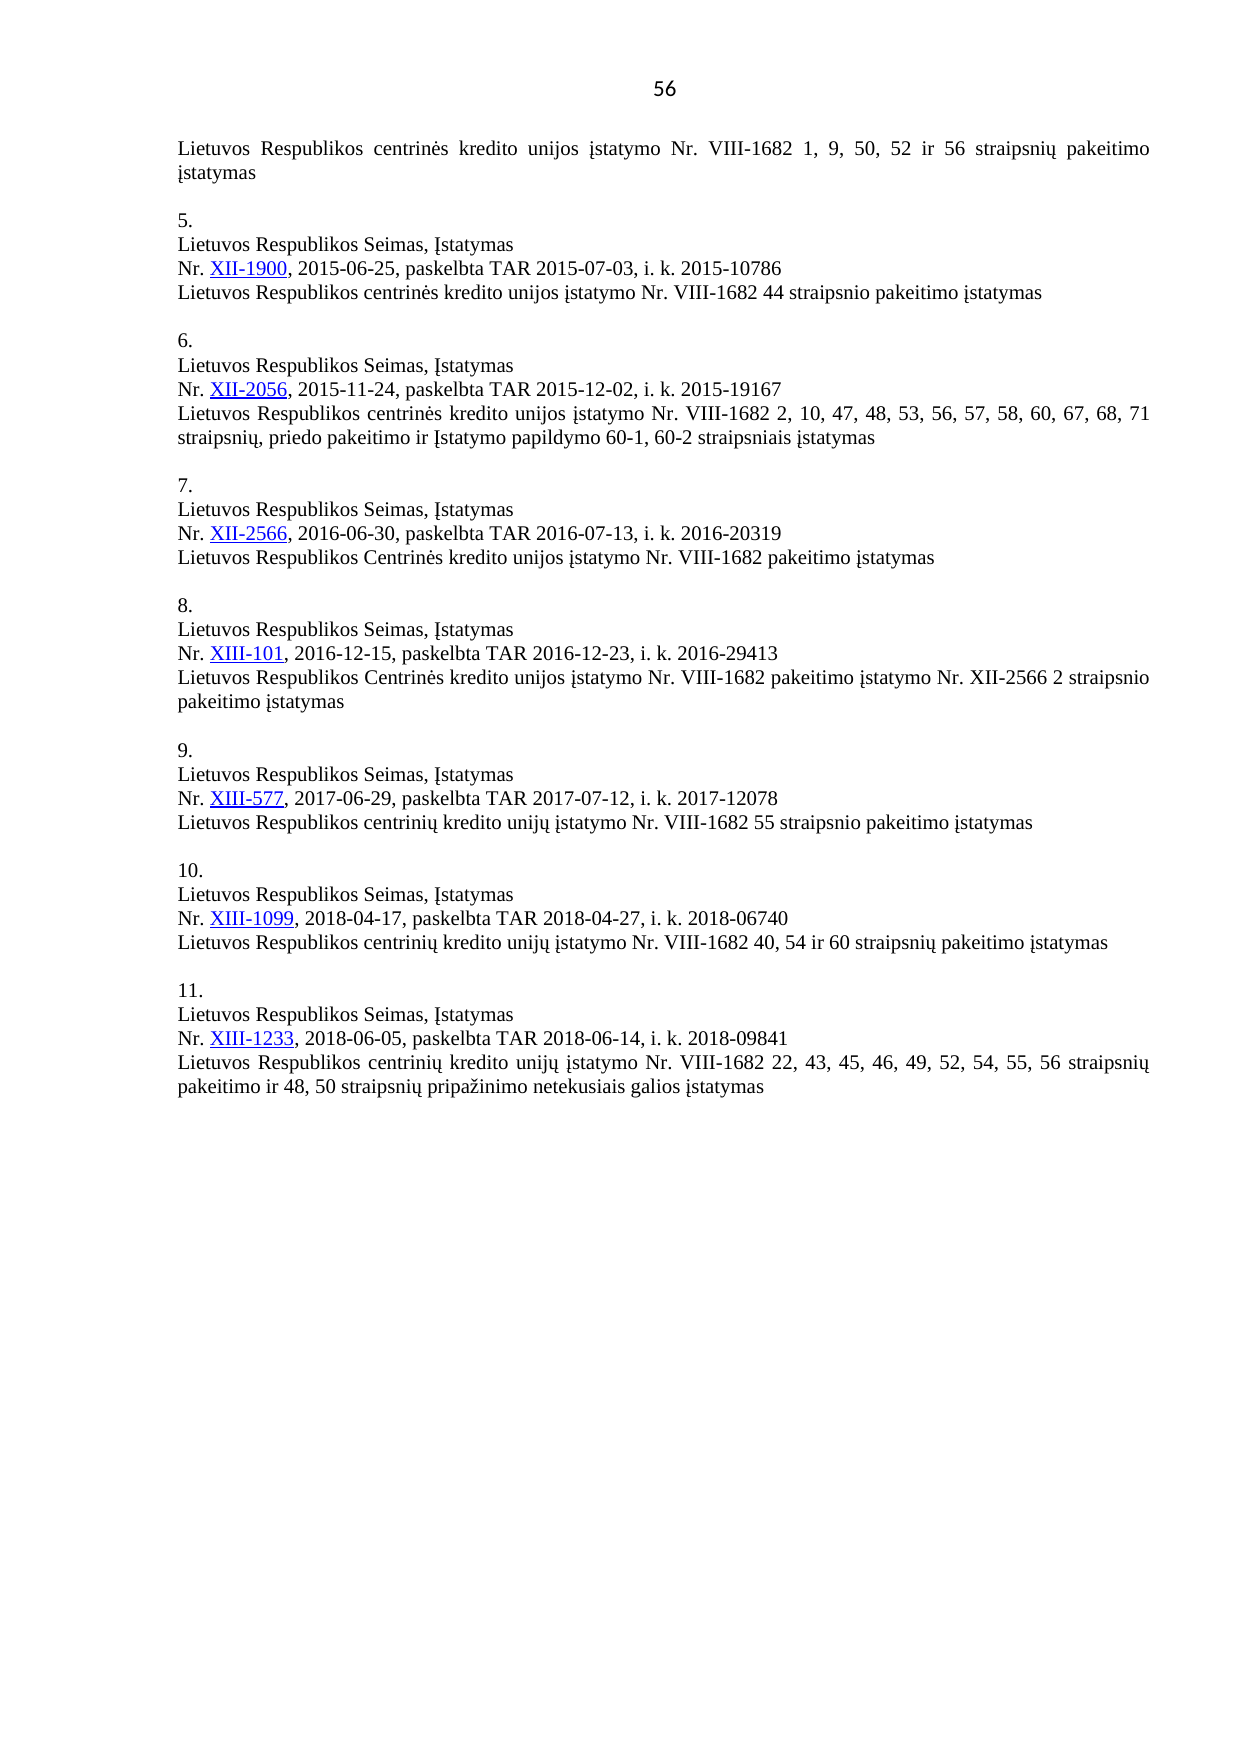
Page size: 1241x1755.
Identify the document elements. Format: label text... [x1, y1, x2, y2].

text Lietuvos Respublikos Seimas, Įstatymas [177, 497, 1152, 521]
text Lietuvos Respublikos Seimas, Įstatymas [177, 1002, 1152, 1026]
text Lietuvos Respublikos Seimas, Įstatymas [177, 232, 1152, 256]
text Nr. XIII-101, 2016-12-15, paskelbta TAR 2016-12-23, i. k. 2016-29413 [177, 641, 1152, 665]
text Nr. XII-1900, 2015-06-25, paskelbta TAR 2015-07-03, i. k. 2015-10786 [177, 256, 1152, 280]
text Lietuvos Respublikos Seimas, Įstatymas [177, 882, 1152, 906]
text Lietuvos Respublikos Seimas, Įstatymas [177, 352, 1152, 377]
text Lietuvos Respublikos centrinės kredito unijos įstatymo Nr. VIII-1682 2, 10, 47, 48, 53, 56, 57, 58, 60, 67, 68, 71 straipsnių, priedo pakeitimo ir Įstatymo papildymo 60-1, 60-2 straipsniais įstatymas [177, 401, 1152, 449]
text Lietuvos Respublikos Centrinės kredito unijos įstatymo Nr. VIII-1682 pakeitimo įstatymo Nr. XII-2566 2 straipsnio pakeitimo įstatymas [177, 665, 1152, 713]
text 11. [177, 978, 1152, 1002]
text Nr. XIII-1233, 2018-06-05, paskelbta TAR 2018-06-14, i. k. 2018-09841 [177, 1026, 1152, 1050]
text 8. [177, 593, 1152, 617]
text 7. [177, 473, 1152, 497]
text Lietuvos Respublikos Seimas, Įstatymas [177, 617, 1152, 641]
text Lietuvos Respublikos Centrinės kredito unijos įstatymo Nr. VIII-1682 pakeitimo įstatymas [177, 545, 1152, 569]
text Lietuvos Respublikos centrinės kredito unijos įstatymo Nr. VIII-1682 1, 9, 50, 52 ir 56 straipsnių pakeitimo įstatymas [177, 136, 1152, 184]
text Lietuvos Respublikos centrinių kredito unijų įstatymo Nr. VIII-1682 55 straipsnio pakeitimo įstatymas [177, 810, 1152, 834]
text 6. [177, 328, 1152, 352]
text Nr. XII-2566, 2016-06-30, paskelbta TAR 2016-07-13, i. k. 2016-20319 [177, 521, 1152, 545]
text Nr. XIII-1099, 2018-04-17, paskelbta TAR 2018-04-27, i. k. 2018-06740 [177, 906, 1152, 930]
text Lietuvos Respublikos Seimas, Įstatymas [177, 762, 1152, 786]
text 9. [177, 737, 1152, 762]
text 5. [177, 208, 1152, 232]
text 10. [177, 858, 1152, 882]
text Nr. XII-2056, 2015-11-24, paskelbta TAR 2015-12-02, i. k. 2015-19167 [177, 377, 1152, 401]
text Lietuvos Respublikos centrinių kredito unijų įstatymo Nr. VIII-1682 40, 54 ir 60 straipsnių pakeitimo įstatymas [177, 930, 1152, 954]
text Lietuvos Respublikos centrinės kredito unijos įstatymo Nr. VIII-1682 44 straipsnio pakeitimo įstatymas [177, 280, 1152, 304]
text Lietuvos Respublikos centrinių kredito unijų įstatymo Nr. VIII-1682 22, 43, 45, 46, 49, 52, 54, 55, 56 straipsnių pakeitimo ir 48, 50 straipsnių pripažinimo netekusiais galios įstatymas [177, 1050, 1152, 1098]
text Nr. XIII-577, 2017-06-29, paskelbta TAR 2017-07-12, i. k. 2017-12078 [177, 786, 1152, 810]
